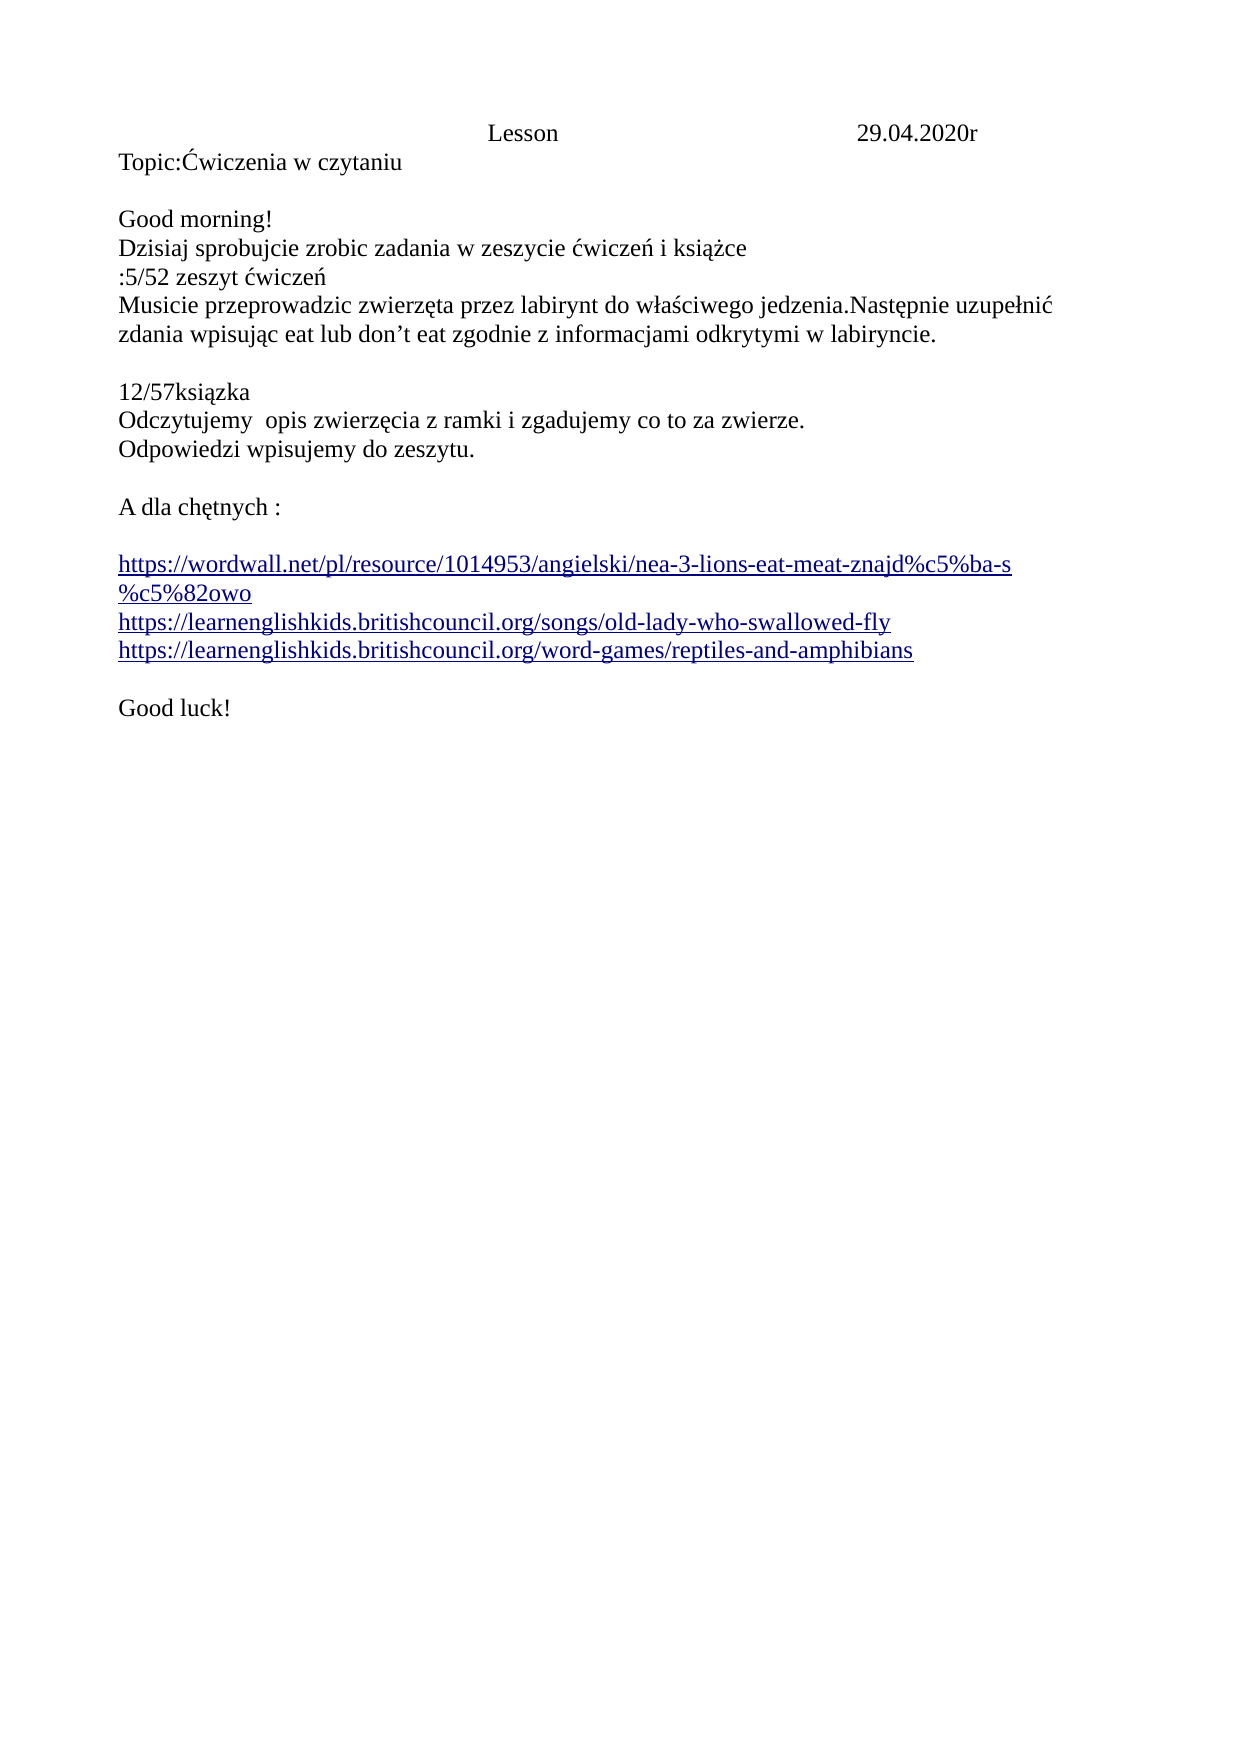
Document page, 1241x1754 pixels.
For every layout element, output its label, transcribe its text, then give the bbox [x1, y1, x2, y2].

text https://wordwall.net/pl/resource/1014953/angielski/nea-3-lions-eat-meat-znajd%c5%ba-s%c5%82owo [118, 549, 1122, 607]
text https://learnenglishkids.britishcouncil.org/word-games/reptiles-and-amphibians [118, 636, 1122, 664]
text Topic:Ćwiczenia w czytaniu [118, 147, 1122, 176]
text :5/52 zeszyt ćwiczeń [118, 262, 1122, 291]
text Dzisiaj sprobujcie zrobic zadania w zeszycie ćwiczeń i książce [118, 233, 1122, 262]
text Odpowiedzi wpisujemy do zeszytu. [118, 434, 1122, 463]
text https://learnenglishkids.britishcouncil.org/songs/old-lady-who-swallowed-fly [118, 607, 1122, 636]
text Good morning! [118, 204, 1122, 233]
text A dla chętnych : [118, 492, 1122, 521]
text Lesson 29.04.2020r [118, 118, 1122, 147]
text Odczytujemy opis zwierzęcia z ramki i zgadujemy co to za zwierze. [118, 406, 1122, 434]
text Good luck! [118, 693, 1122, 722]
text 12/57ksiązka [118, 377, 1122, 406]
text Musicie przeprowadzic zwierzęta przez labirynt do właściwego jedzenia.Następnie uzupełnić zdania wpisując eat lub don’t eat zgodnie z informacjami odkrytymi w labiryncie. [118, 291, 1122, 348]
